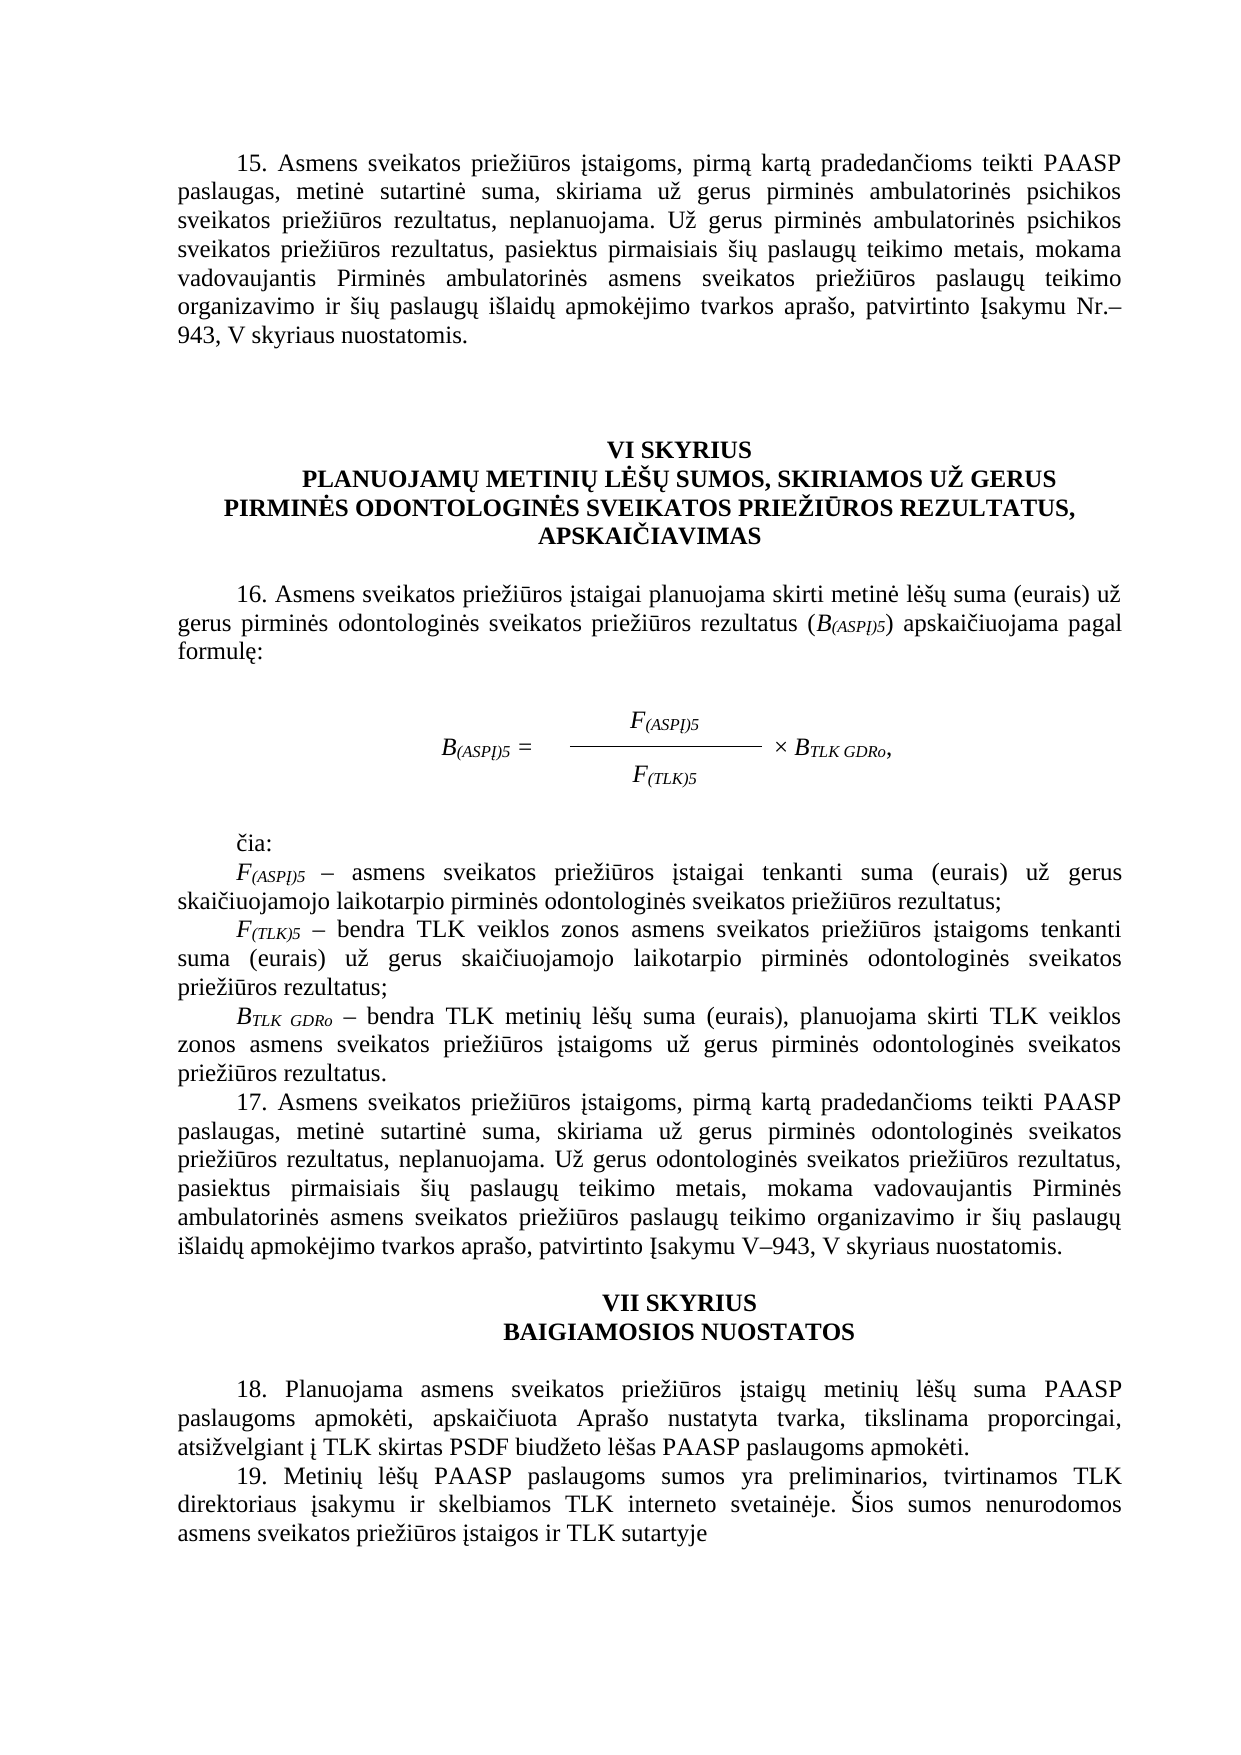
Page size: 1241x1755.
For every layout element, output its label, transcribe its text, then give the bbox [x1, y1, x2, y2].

table_header × BTLK GDRo, [762, 694, 1027, 799]
text F(TLK)5 – bendra TLK veiklos zonos asmens sveikatos priežiūros įstaigoms tenkanti suma (eurais) už gerus skaičiuojamojo laikotarpio pirminės odontologinės sveikatos priežiūros rezultatus; [177, 914, 1122, 1001]
table_cell F(TLK)5 [570, 747, 762, 799]
text F(ASPĮ)5 – asmens sveikatos priežiūros įstaigai tenkanti suma (eurais) už gerus skaičiuojamojo laikotarpio pirminės odontologinės sveikatos priežiūros rezultatus; [177, 857, 1122, 914]
text 17. Asmens sveikatos priežiūros įstaigoms, pirmą kartą pradedančioms teikti PAASP paslaugas, metinė sutartinė suma, skiriama už gerus pirminės odontologinės sveikatos priežiūros rezultatus, neplanuojama. Už gerus odontologinės sveikatos priežiūros rezultatus, pasiektus pirmaisiais šių paslaugų teikimo metais, mokama vadovaujantis Pirminės ambulatorinės asmens sveikatos priežiūros paslaugų teikimo organizavimo ir šių paslaugų išlaidų apmokėjimo tvarkos aprašo, patvirtinto Įsakymu V–943, V skyriaus nuostatomis. [177, 1087, 1122, 1259]
text 18. Planuojama asmens sveikatos priežiūros įstaigų metinių lėšų suma PAASP paslaugoms apmokėti, apskaičiuota Aprašo nustatyta tvarka, tikslinama proporcingai, atsižvelgiant į TLK skirtas PSDF biudžeto lėšas PAASP paslaugoms apmokėti. [177, 1374, 1122, 1461]
table_header B(ASPĮ)5 = [348, 694, 570, 799]
text PLANUOJAMŲ METINIŲ LĖŠŲ SUMOS, SKIRIAMOS UŽ GERUS PIRMINĖS ODONTOLOGINĖS SVEIKATOS PRIEŽIŪROS REZULTATUS, APSKAIČIAVIMAS [177, 464, 1122, 550]
text 16. Asmens sveikatos priežiūros įstaigai planuojama skirti metinė lėšų suma (eurais) už gerus pirminės odontologinės sveikatos priežiūros rezultatus (B(ASPĮ)5) apskaičiuojama pagal formulę: [177, 579, 1122, 665]
table_header F(ASPĮ)5 [570, 694, 762, 746]
text BTLK GDRo – bendra TLK metinių lėšų suma (eurais), planuojama skirti TLK veiklos zonos asmens sveikatos priežiūros įstaigoms už gerus pirminės odontologinės sveikatos priežiūros rezultatus. [177, 1001, 1122, 1087]
text 15. Asmens sveikatos priežiūros įstaigoms, pirmą kartą pradedančioms teikti PAASP paslaugas, metinė sutartinė suma, skiriama už gerus pirminės ambulatorinės psichikos sveikatos priežiūros rezultatus, neplanuojama. Už gerus pirminės ambulatorinės psichikos sveikatos priežiūros rezultatus, pasiektus pirmaisiais šių paslaugų teikimo metais, mokama vadovaujantis Pirminės ambulatorinės asmens sveikatos priežiūros paslaugų teikimo organizavimo ir šių paslaugų išlaidų apmokėjimo tvarkos aprašo, patvirtinto Įsakymu Nr.–943, V skyriaus nuostatomis. [177, 148, 1122, 349]
text 19. Metinių lėšų PAASP paslaugoms sumos yra preliminarios, tvirtinamos TLK direktoriaus įsakymu ir skelbiamos TLK interneto svetainėje. Šios sumos nenurodomos asmens sveikatos priežiūros įstaigos ir TLK sutartyje [177, 1461, 1122, 1547]
text čia: [177, 828, 1122, 857]
text VII SKYRIUS [177, 1288, 1122, 1317]
text BAIGIAMOSIOS NUOSTATOS [177, 1317, 1122, 1346]
text VI SKYRIUS [177, 435, 1122, 464]
